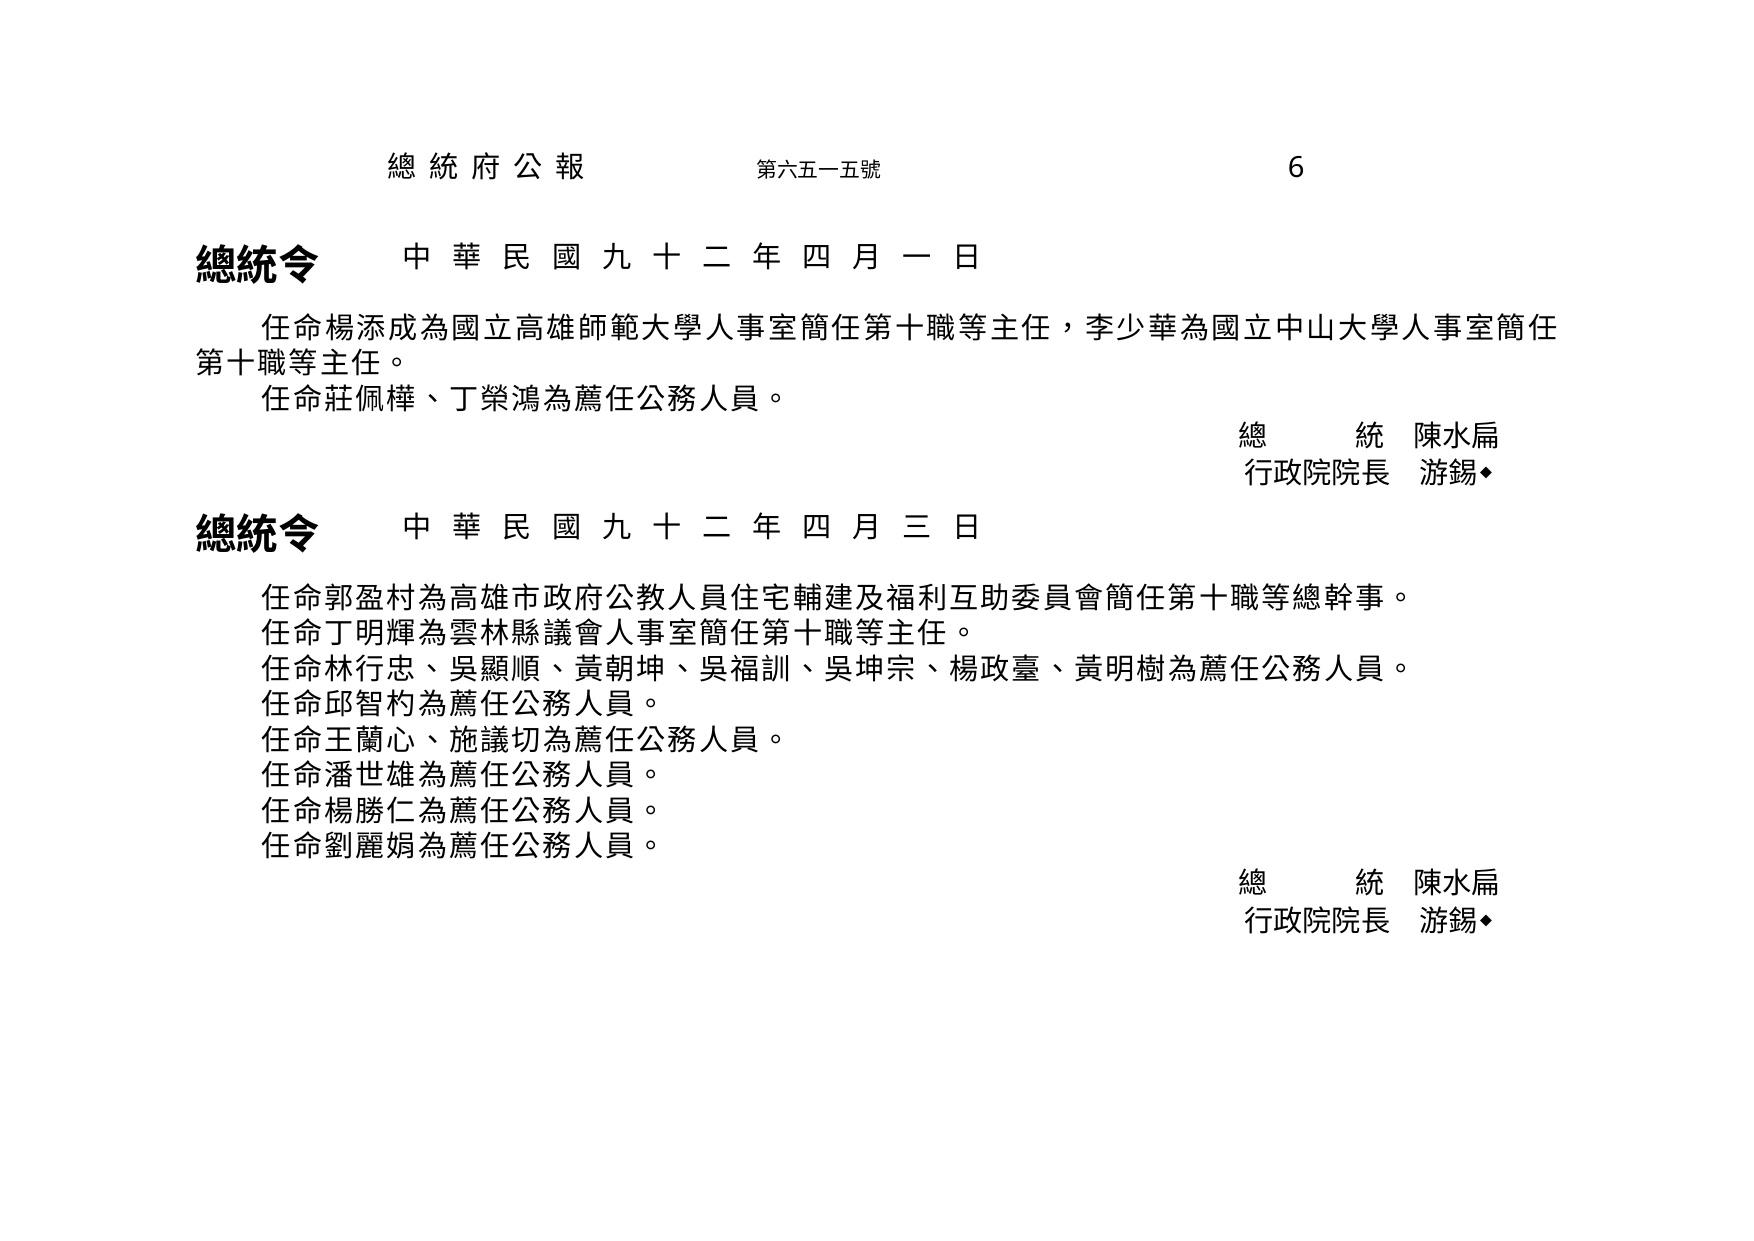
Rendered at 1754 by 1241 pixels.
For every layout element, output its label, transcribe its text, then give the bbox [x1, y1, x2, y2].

text 行政院院長 游錫 [195, 901, 1501, 938]
text 任命劉麗娟為薦任公務人員。 [195, 828, 1559, 863]
table_header 總統令 [192, 491, 399, 580]
text 任命林行忠、吳顯順、黃朝坤、吳福訓、吳坤宗、楊政臺、黃明樹為薦任公務人員。 [195, 651, 1559, 686]
text 任命邱智杓為薦任公務人員。 [195, 686, 1559, 722]
text 任命王蘭心、施議切為薦任公務人員。 [195, 722, 1559, 757]
text 任命郭盈村為高雄市政府公教人員住宅輔建及福利互助委員會簡任第十職等總幹事。 [195, 580, 1559, 616]
table_header 中華民國九十二年四月一日 [399, 222, 986, 310]
text 任命潘世雄為薦任公務人員。 [195, 757, 1559, 793]
table_header 總統令 [192, 222, 399, 310]
table_header 中華民國九十二年四月三日 [399, 491, 986, 580]
text 總 統 陳水扁 [195, 863, 1501, 901]
text 行政院院長 游錫 [195, 454, 1501, 491]
text 總 統 陳水扁 [195, 416, 1501, 454]
text 任命楊添成為國立高雄師範大學人事室簡任第十職等主任，李少華為國立中山大學人事室簡任第十職等主任。 [195, 310, 1559, 381]
text 任命莊佩樺、丁榮鴻為薦任公務人員。 [195, 381, 1559, 416]
text 任命丁明輝為雲林縣議會人事室簡任第十職等主任。 [195, 616, 1559, 651]
text 任命楊勝仁為薦任公務人員。 [195, 793, 1559, 828]
